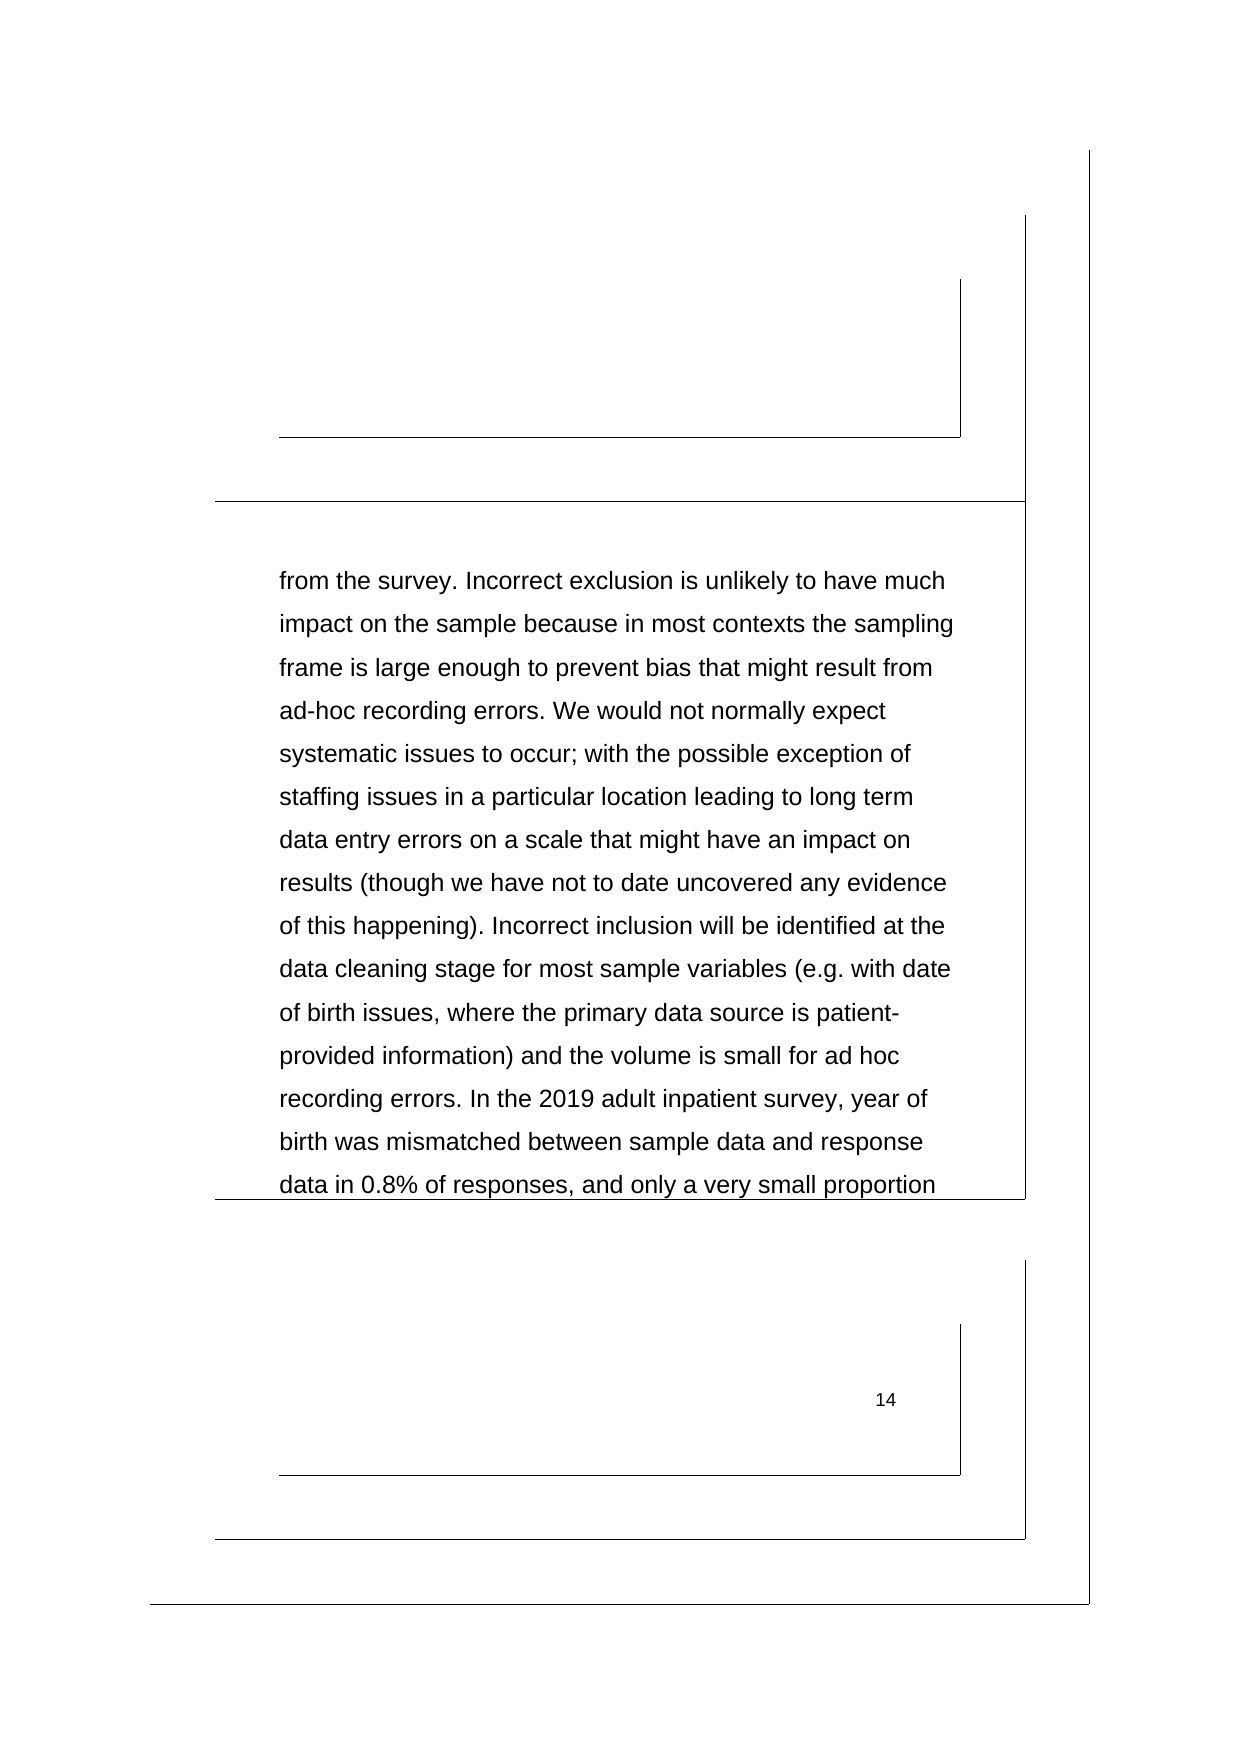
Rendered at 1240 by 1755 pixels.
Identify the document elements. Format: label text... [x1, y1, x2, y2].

text Beyond contact details, incorrect sample frame information could result in incorrect inclusion/exclusion from the sample, for example, incorrect date of birth would affect eligibility where patients must be older than 15 years to participate, or date of discharge could have an impact where patients must have stayed at least one night in hospital or were discharged during a certain month. The Process Map in Figure 1 shows the data fields that are used for the purposes of selecting patients for samples for most surveys. For example: date of birth, date of admission, date of discharge, and treatment function codes are used to ensure patients are the appropriate age, stayed in hospital for the required period of time, and were not treated for conditions deemed exempt from the survey. Incorrect exclusion is unlikely to have much impact on the sample because in most contexts the sampling frame is large enough to prevent bias that might result from ad-hoc recording errors. We would not normally expect systematic issues to occur; with the possible exception of staffing issues in a particular location leading to long term data entry errors on a scale that might have an impact on results (though we have not to date uncovered any evidence of this happening). Incorrect inclusion will be identified at the data cleaning stage for most sample variables (e.g. with date of birth issues, where the primary data source is patient-provided information) and the volume is small for ad hoc recording errors. In the 2019 adult inpatient survey, year of birth was mismatched between sample data and response data in 0.8% of responses, and only a very small proportion of these would affect eligibility (i.e. whether a patient was younger than 16 and therefore ineligible). [214, 502, 1025, 1199]
